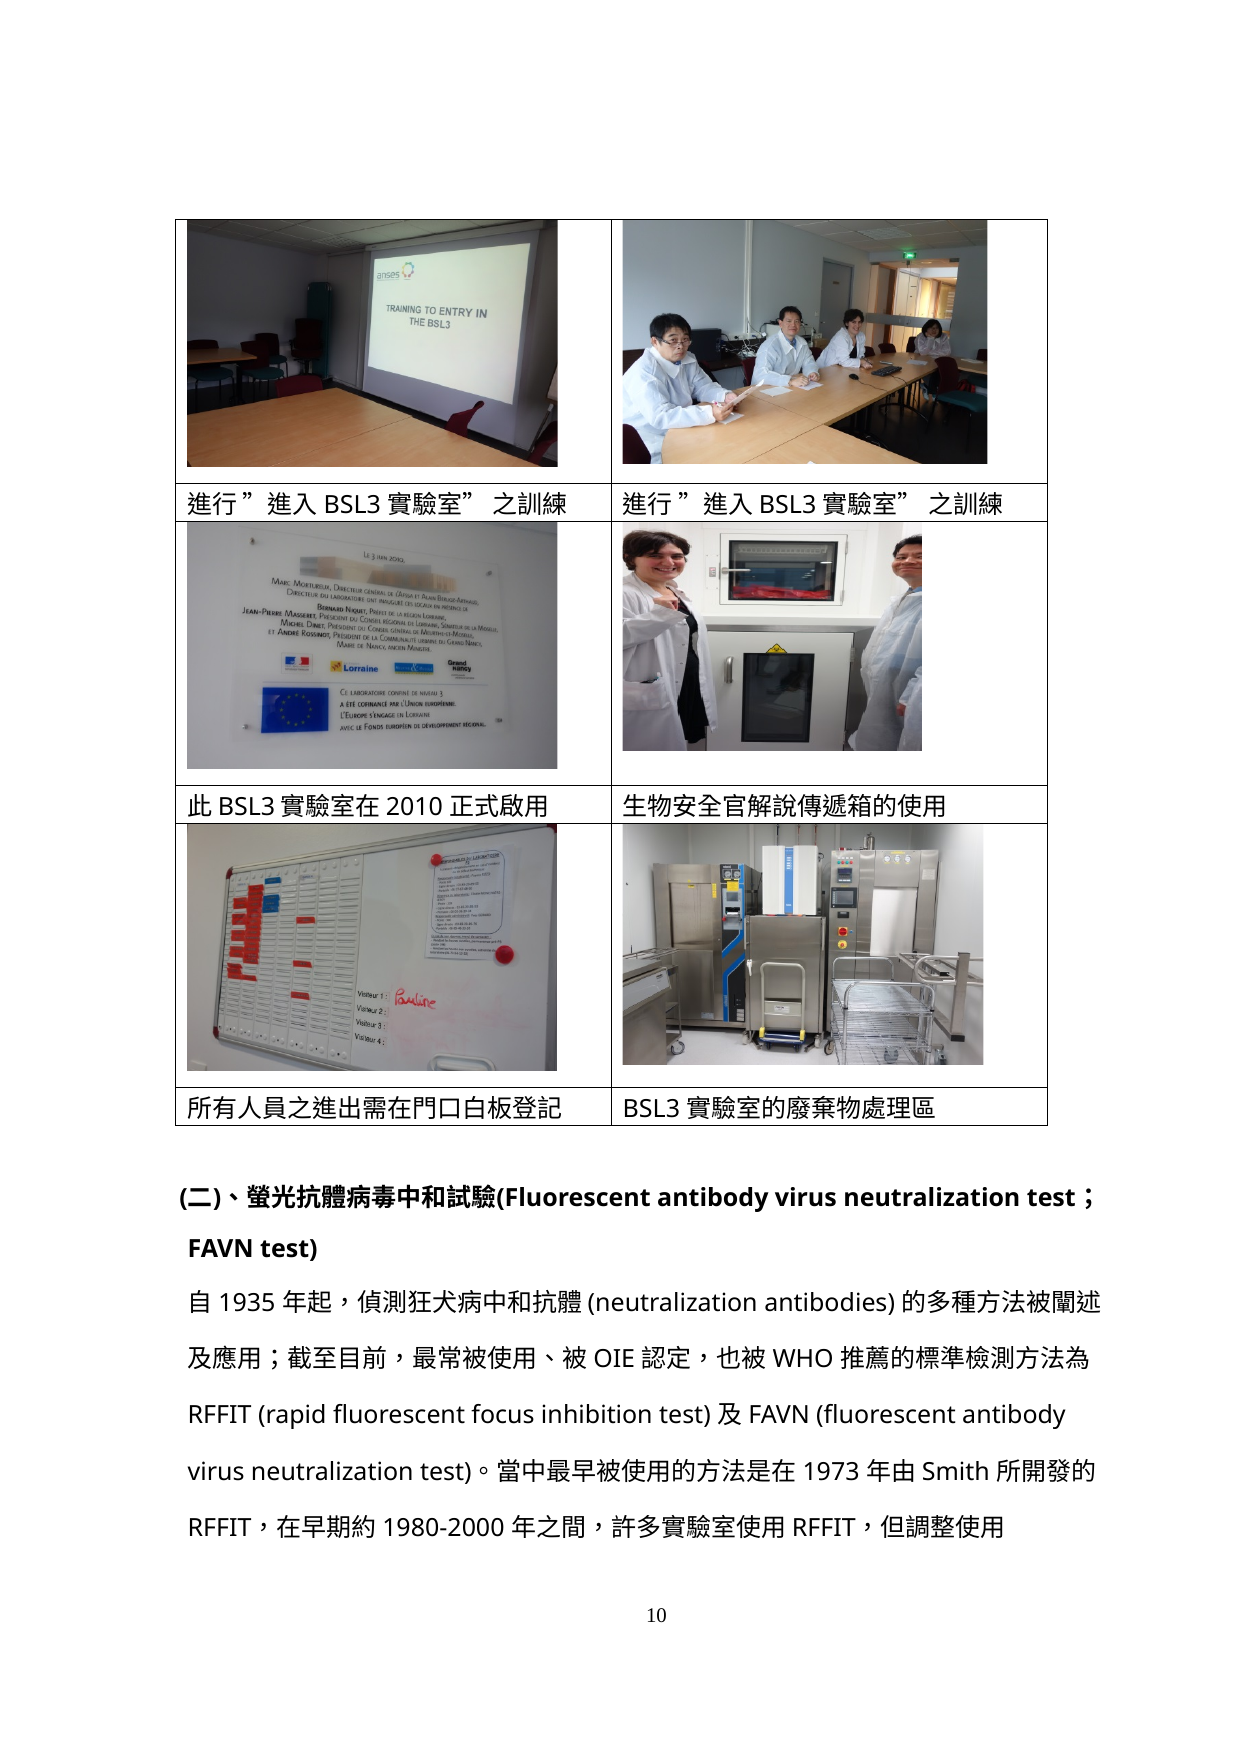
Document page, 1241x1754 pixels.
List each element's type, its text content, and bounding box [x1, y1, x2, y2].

text (二)、螢光抗體病毒中和試驗(Fluorescent antibody virus neutralization test；FAVN test) [173, 1177, 1125, 1264]
picture [187, 522, 558, 769]
table_cell 進行 ”進入 BSL3 實驗室” 之訓練 [176, 484, 611, 521]
table_cell [176, 522, 611, 784]
table_cell 進行 ”進入 BSL3 實驗室” 之訓練 [612, 484, 1047, 521]
picture [187, 824, 557, 1071]
table_cell [612, 824, 1047, 1087]
picture [622, 220, 988, 464]
picture [187, 220, 558, 467]
picture [622, 522, 922, 751]
table_header [612, 220, 1047, 482]
picture [622, 824, 984, 1065]
table_cell 所有人員之進出需在門口白板登記 [176, 1088, 611, 1125]
table_cell [612, 522, 1047, 784]
table_cell [176, 824, 611, 1087]
table_cell 生物安全官解說傳遞箱的使用 [612, 786, 1047, 823]
table_cell BSL3 實驗室的廢棄物處理區 [612, 1088, 1047, 1125]
text 自 1935 年起，偵測狂犬病中和抗體 (neutralization antibodies) 的多種方法被闡述及應用；截至目前，最常被使用、被 OIE 認定，也被 WHO 推薦的標準檢測方法為 RFFIT (rapid fluorescent focus inhibition test) 及 FAVN (fluorescent antibody virus neutralization test)。當中最早被使用的方法是在 1973 年由 Smith 所開發的 RFFIT，在早期約 1980-2000 年之間，許多實驗室使用 RFFIT，但調整使用 microplates 而非原創者建議的 Labtek chamber slides，尤其是許多判讀的方法隨之衍生 (RFFIT 的標準判讀方法是每一個 Labtek chamber 判讀 20 個視野)，漸而漸之，實驗室間的比較結果並不非常可信。隨後，在1990 年代末期， Florence CLIQUET 發表了一個更容易進行、判讀螢光上更精準的狂犬病中和抗體方法— FAVN；在 FAVN 所使用的判定方法為 “all-or-nothing” 的判讀方法，較不耗時，也較不受個人主觀因素影響。此外，FAVN 評定上有 100% 的專一性，且在判定低抗體力價或陰性血清上都較 RFFIT 準確，甚至對於一些汙染性的血清在低血清稀釋倍數下，也較不如RFFIT 有明顯的細胞毒性效應 (cytotoxic effect)。在操作上 microplates 的應用也比 Labtek chamber slides 容易多，因而越來越多狂犬病中和抗體偵測實驗室偏好使用 FAVN。近年對於犬貓進口入歐盟國家，依據歐盟的規定 (Council Decision 2000/258/EC)，必須進行 FAVN 試驗測定狂犬病中和抗體力價，並授權且委請 Nancy Laboratory for Rabies and Wildlife 來判定各執行實驗室是否具有核發 FAVN 血清結果的實質認可能力，目前全球有 32 個實驗室在此血清學實驗室的列表中，逐見 FAVN 試驗對於狂犬病中和抗體力價判定的重要性。本次研習 FAVN 試驗之目的在於未來鼬獾免疫口服疫苗後，予以進行狂犬病中和抗體力價測定，並於未來試圖將中和血清抗體力價與實際保護指數建立相關性。 [187, 1282, 1125, 1544]
table_header [176, 220, 611, 482]
table_cell 此 BSL3實驗室在 2010 正式啟用 [176, 786, 611, 823]
